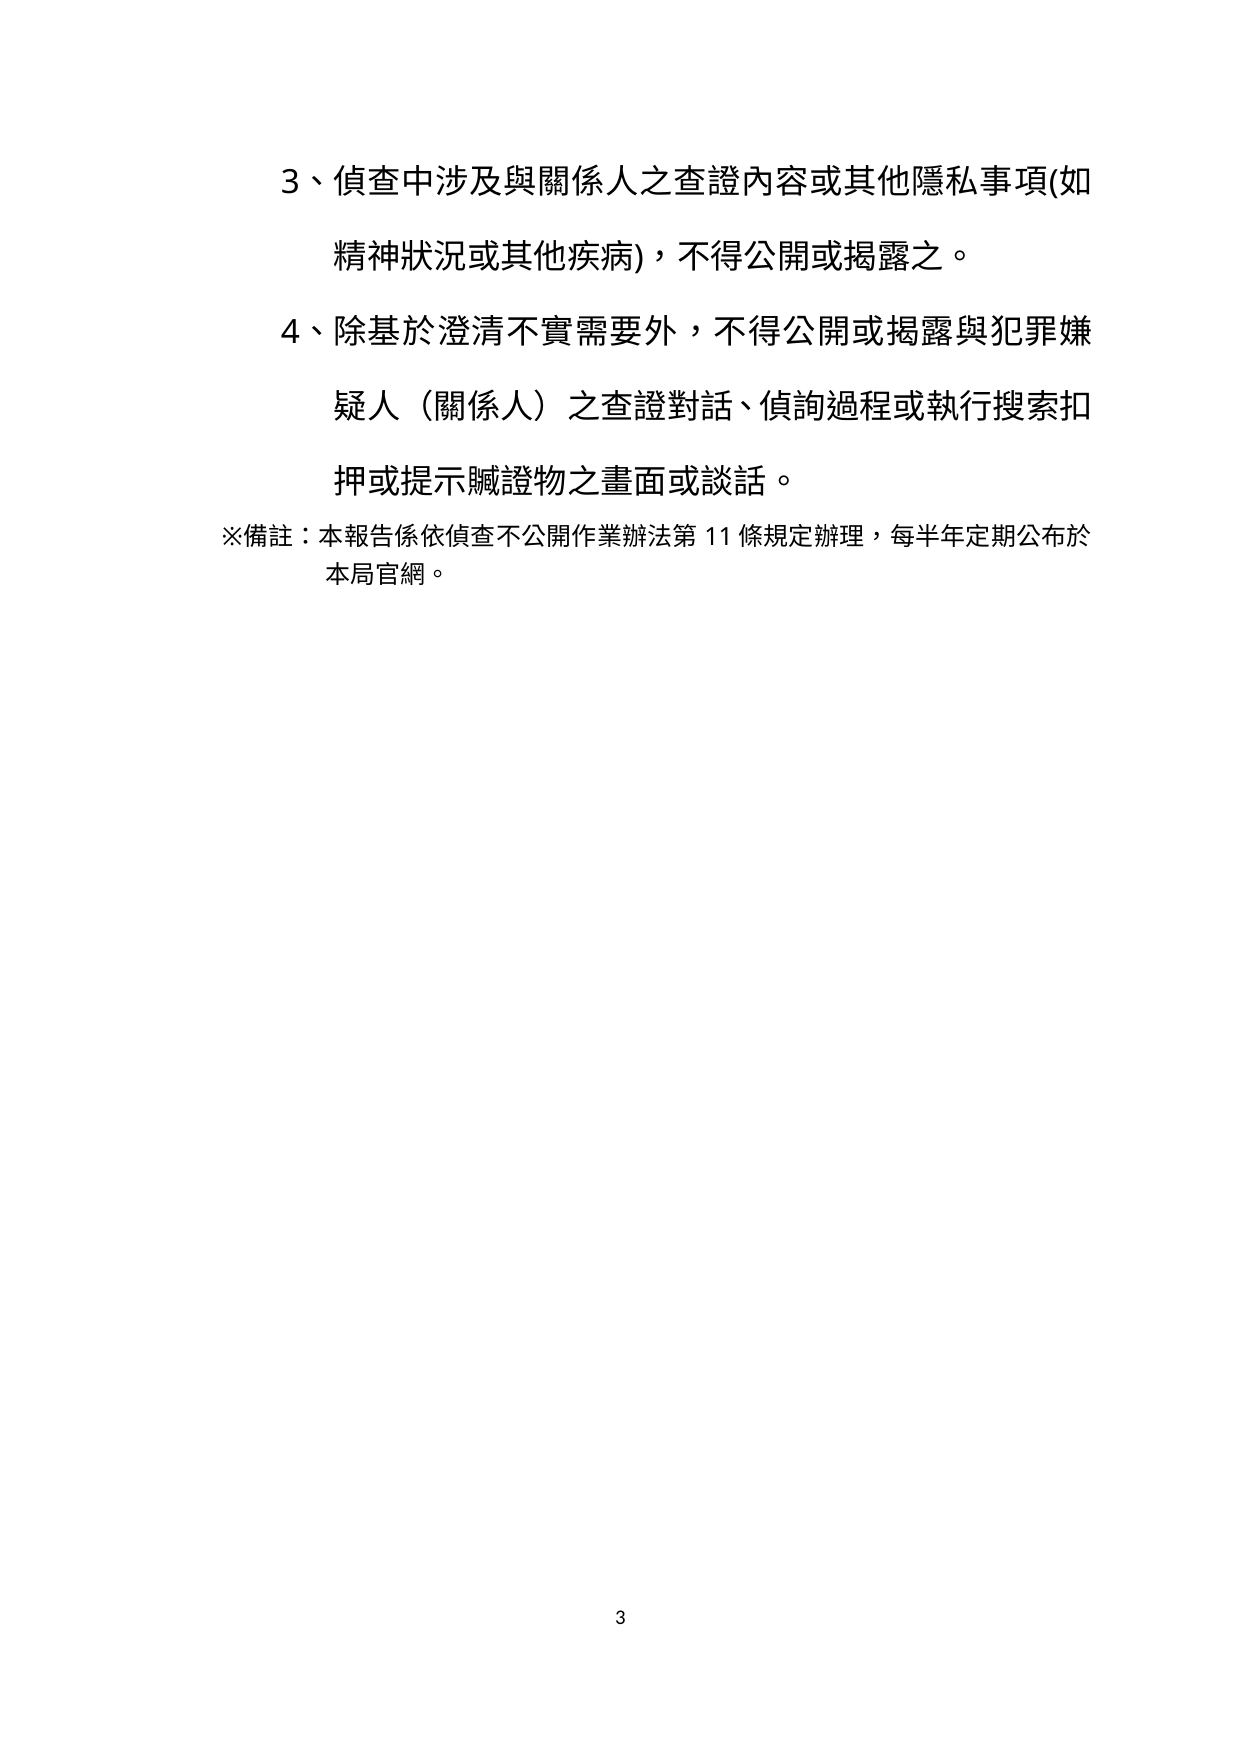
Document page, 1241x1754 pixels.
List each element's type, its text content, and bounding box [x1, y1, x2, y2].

list 偵查中涉及與關係人之查證內容或其他隱私事項(如精神狀況或其他疾病)，不得公開或揭露之。 [281, 141, 1092, 291]
list 除基於澄清不實需要外，不得公開或揭露與犯罪嫌疑人（關係人）之查證對話、偵詢過程或執行搜索扣押或提示贓證物之畫面或談話。 [281, 291, 1092, 516]
text ※備註：本報告係依偵查不公開作業辦法第11條規定辦理，每半年定期公布於本局官網。 [222, 516, 1092, 591]
